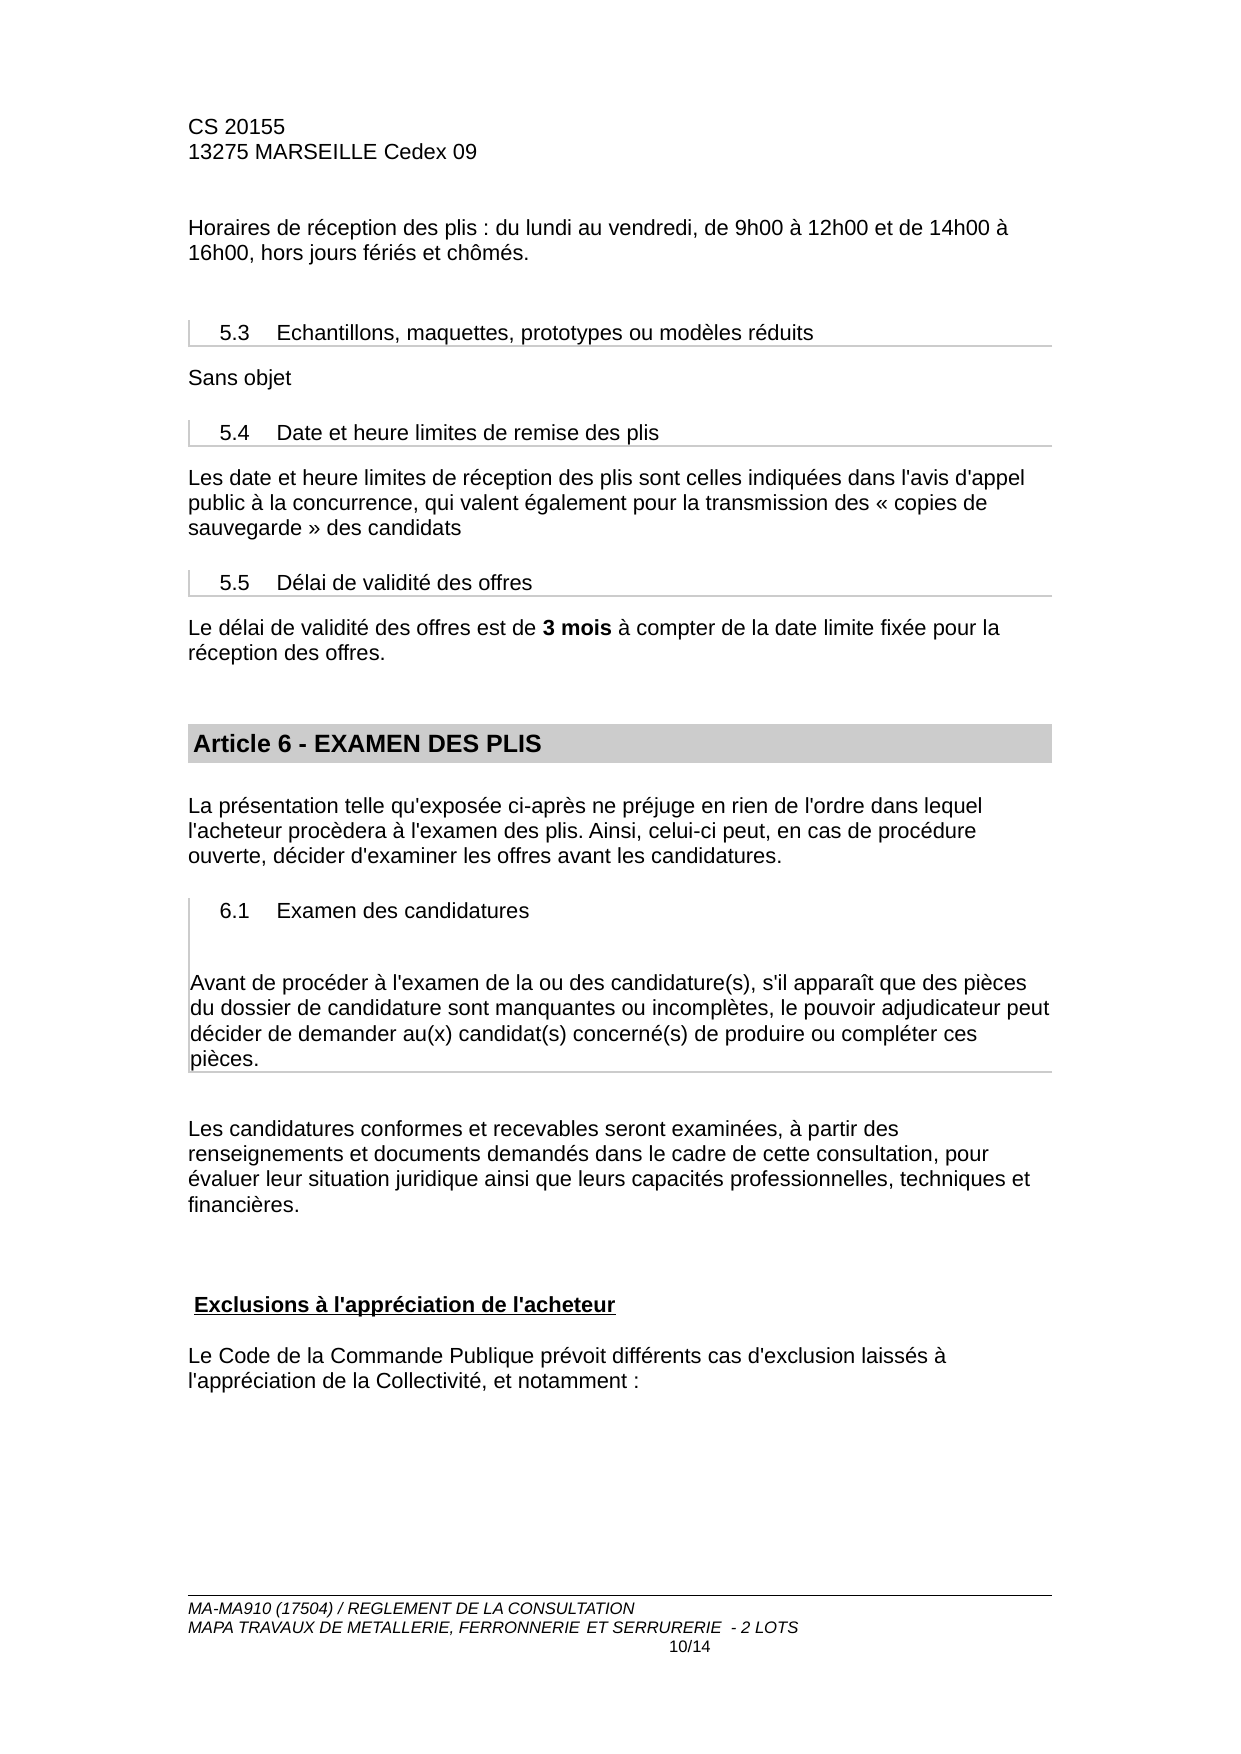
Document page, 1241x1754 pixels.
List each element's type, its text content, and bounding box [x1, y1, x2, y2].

text Le délai de validité des offres est de 3 mois à compter de la date limite fixée pour la réception des offres. [188, 615, 1052, 665]
subtitle Délai de validité des offres [190, 570, 1052, 595]
subtitle Echantillons, maquettes, prototypes ou modèles réduits [190, 320, 1052, 345]
subtitle Examen des candidatures [190, 898, 1052, 923]
subtitle Avant de procéder à l'examen de la ou des candidature(s), s'il apparaît que des pièces du dossier de candidature sont manquantes ou incomplètes, le pouvoir adjudicateur peut décider de demander au(x) candidat(s) concerné(s) de produire ou compléter ces pièces. [190, 970, 1052, 1071]
text Horaires de réception des plis : du lundi au vendredi, de 9h00 à 12h00 et de 14h00 à 16h00, hors jours fériés et chômés. [188, 215, 1052, 265]
text Sans objet [188, 365, 1052, 390]
text Le Code de la Commande Publique prévoit différents cas d'exclusion laissés à l'appréciation de la Collectivité, et notamment : [188, 1343, 1052, 1393]
text CS 20155 [188, 114, 1052, 139]
text Les candidatures conformes et recevables seront examinées, à partir des renseignements et documents demandés dans le cadre de cette consultation, pour évaluer leur situation juridique ainsi que leurs capacités professionnelles, techniques et financières. [188, 1116, 1052, 1217]
text La présentation telle qu'exposée ci-après ne préjuge en rien de l'ordre dans lequel l'acheteur procèdera à l'examen des plis. Ainsi, celui-ci peut, en cas de procédure ouverte, décider d'examiner les offres avant les candidatures. [188, 793, 1052, 868]
text Les date et heure limites de réception des plis sont celles indiquées dans l'avis d'appel public à la concurrence, qui valent également pour la transmission des « copies de sauvegarde » des candidats [188, 464, 1052, 540]
text 13275 MARSEILLE Cedex 09 [188, 139, 1052, 164]
text Exclusions à l'appréciation de l'acheteur [188, 1292, 1052, 1318]
subtitle EXAMEN DES PLIS [190, 726, 1050, 761]
subtitle Date et heure limites de remise des plis [188, 419, 1052, 445]
